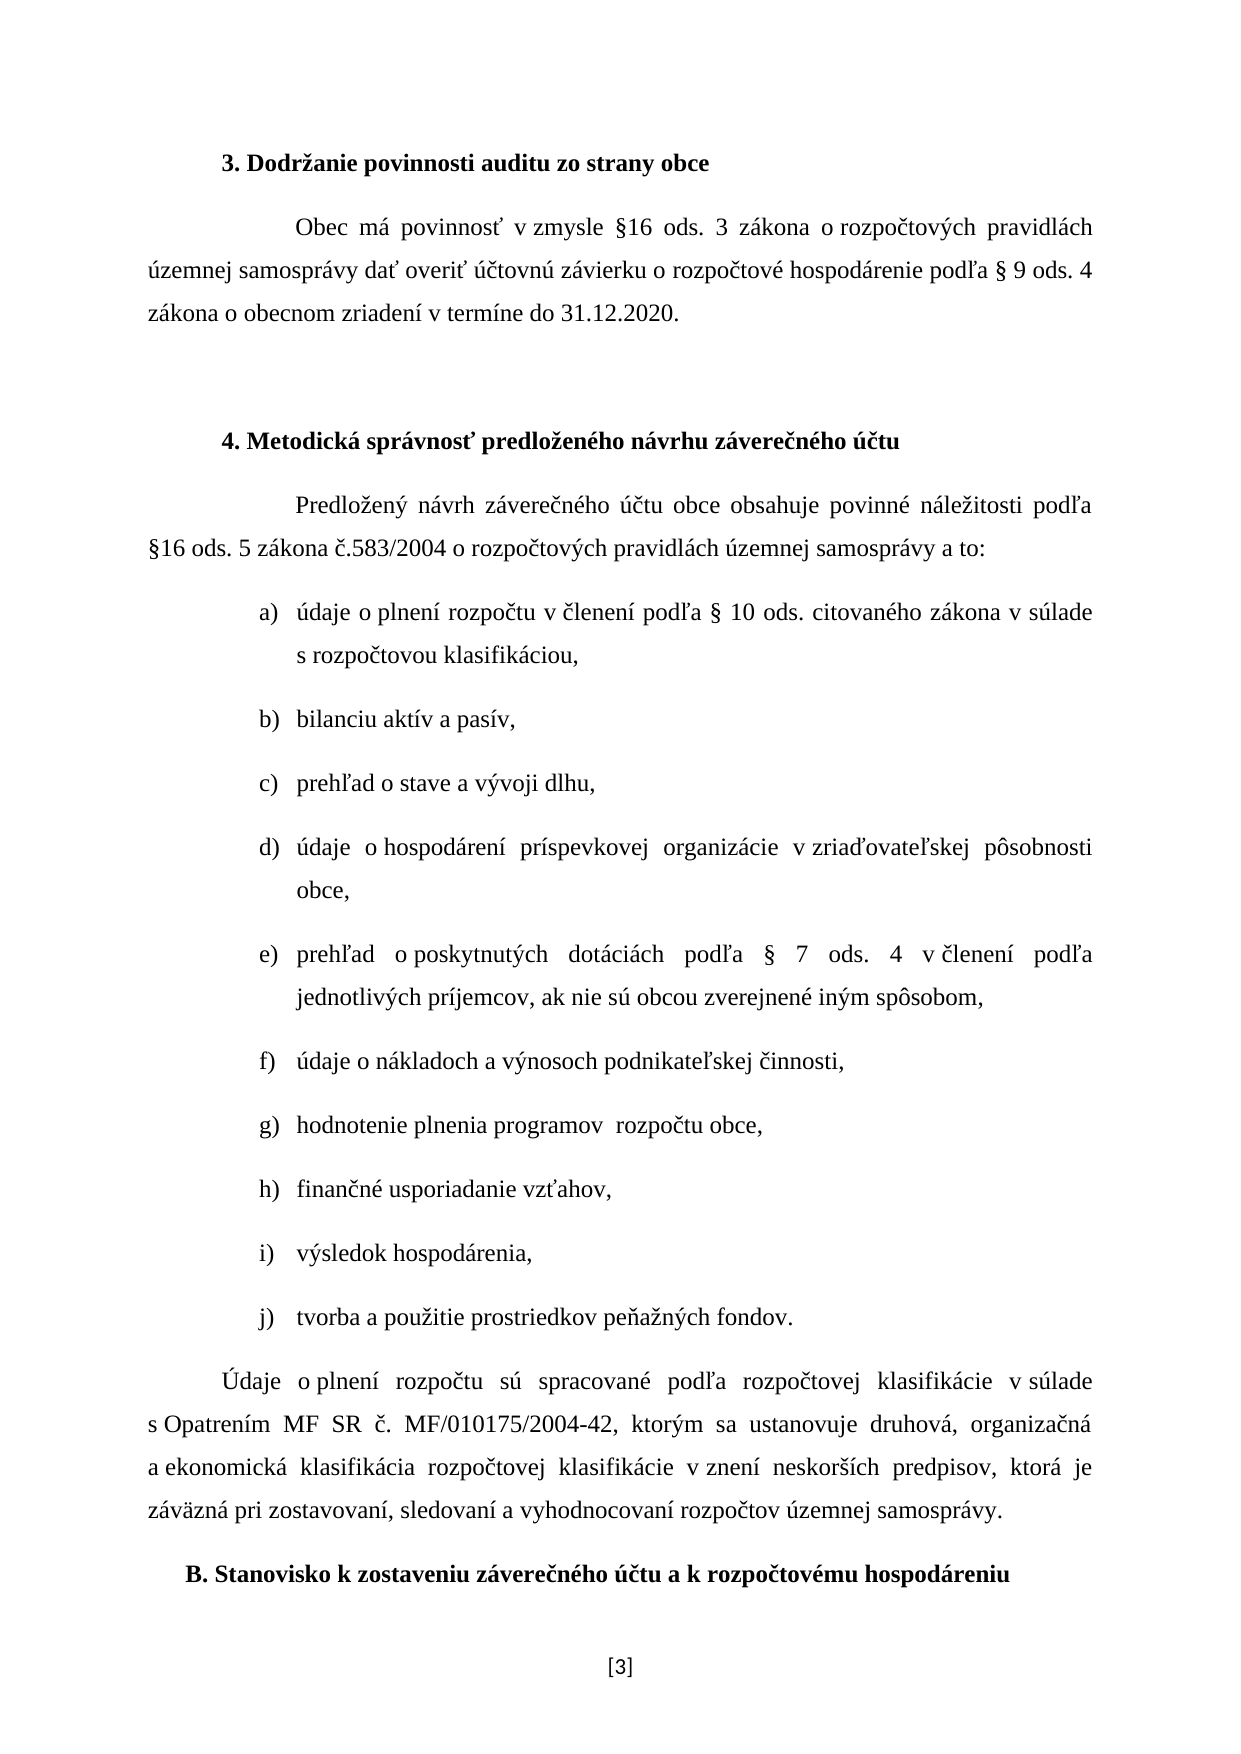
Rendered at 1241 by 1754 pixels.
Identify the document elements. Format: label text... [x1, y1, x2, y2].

list tvorba a použitie prostriedkov peňažných fondov. [259, 1302, 1093, 1331]
list údaje o hospodárení príspevkovej organizácie v zriaďovateľskej pôsobnosti obce, [259, 832, 1093, 904]
text Predložený návrh záverečného účtu obce obsahuje povinné náležitosti podľa §16 ods. 5 zákona č.583/2004 o rozpočtových pravidlách územnej samosprávy a to: [148, 490, 1093, 562]
list finančné usporiadanie vzťahov, [259, 1174, 1093, 1203]
list výsledok hospodárenia, [259, 1238, 1093, 1267]
list hodnotenie plnenia programov rozpočtu obce, [259, 1110, 1093, 1139]
list údaje o plnení rozpočtu v členení podľa § 10 ods. citovaného zákona v súlade s rozpočtovou klasifikáciou, [259, 597, 1093, 669]
text 3. Dodržanie povinnosti auditu zo strany obce [148, 148, 1093, 176]
text Údaje o plnení rozpočtu sú spracované podľa rozpočtovej klasifikácie v súlade s Opatrením MF SR č. MF/010175/2004-42, ktorým sa ustanovuje druhová, organizačná a ekonomická klasifikácia rozpočtovej klasifikácie v znení neskorších predpisov, ktorá je záväzná pri zostavovaní, sledovaní a vyhodnocovaní rozpočtov územnej samosprávy. [148, 1366, 1093, 1524]
text 4. Metodická správnosť predloženého návrhu záverečného účtu [148, 426, 1093, 454]
list údaje o nákladoch a výnosoch podnikateľskej činnosti, [259, 1046, 1093, 1075]
list prehľad o poskytnutých dotáciách podľa § 7 ods. 4 v členení podľa jednotlivých príjemcov, ak nie sú obcou zverejnené iným spôsobom, [259, 939, 1093, 1011]
list bilanciu aktív a pasív, [259, 704, 1093, 733]
text B. Stanovisko k zostaveniu záverečného účtu a k rozpočtovému hospodáreniu [148, 1559, 1093, 1588]
text Obec má povinnosť v zmysle §16 ods. 3 zákona o rozpočtových pravidlách územnej samosprávy dať overiť účtovnú závierku o rozpočtové hospodárenie podľa § 9 ods. 4 zákona o obecnom zriadení v termíne do 31.12.2020. [148, 212, 1093, 327]
list prehľad o stave a vývoji dlhu, [259, 768, 1093, 797]
